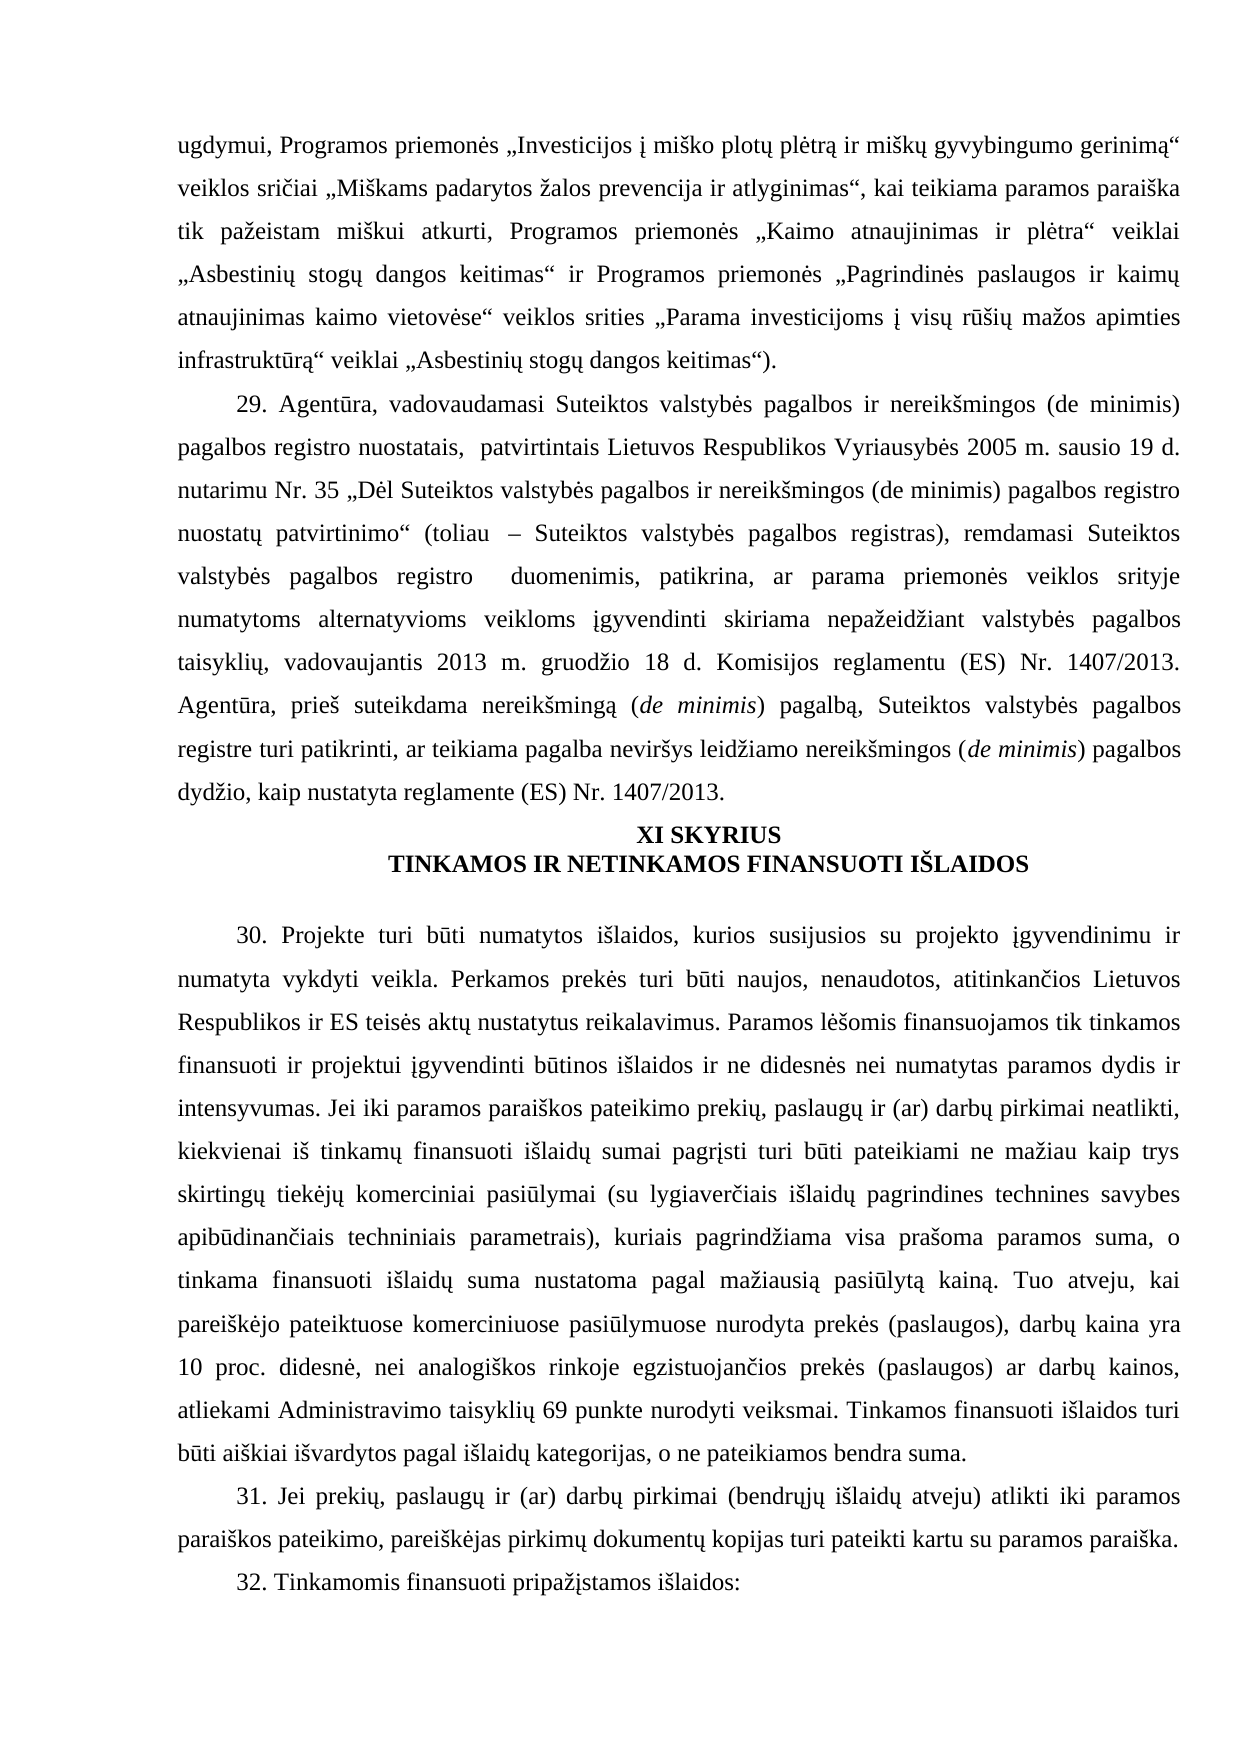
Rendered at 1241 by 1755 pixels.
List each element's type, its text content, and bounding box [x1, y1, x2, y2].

text XI SKYRIUS [177, 820, 1181, 849]
text 32. Tinkamomis finansuoti pripažįstamos išlaidos: [177, 1567, 1181, 1596]
text 30. Projekte turi būti numatytos išlaidos, kurios susijusios su projekto įgyvendinimu ir numatyta vykdyti veikla. Perkamos prekės turi būti naujos, nenaudotos, atitinkančios Lietuvos Respublikos ir ES teisės aktų nustatytus reikalavimus. Paramos lėšomis finansuojamos tik tinkamos finansuoti ir projektui įgyvendinti būtinos išlaidos ir ne didesnės nei numatytas paramos dydis ir intensyvumas. Jei iki paramos paraiškos pateikimo prekių, paslaugų ir (ar) darbų pirkimai neatlikti, kiekvienai iš tinkamų finansuoti išlaidų sumai pagrįsti turi būti pateikiami ne mažiau kaip trys skirtingų tiekėjų komerciniai pasiūlymai (su lygiaverčiais išlaidų pagrindines technines savybes apibūdinančiais techniniais parametrais), kuriais pagrindžiama visa prašoma paramos suma, o tinkama finansuoti išlaidų suma nustatoma pagal mažiausią pasiūlytą kainą. Tuo atveju, kai pareiškėjo pateiktuose komerciniuose pasiūlymuose nurodyta prekės (paslaugos), darbų kaina yra 10 proc. didesnė, nei analogiškos rinkoje egzistuojančios prekės (paslaugos) ar darbų kainos, atliekami Administravimo taisyklių 69 punkte nurodyti veiksmai. Tinkamos finansuoti išlaidos turi būti aiškiai išvardytos pagal išlaidų kategorijas, o ne pateikiamos bendra suma. [177, 921, 1181, 1467]
text ugdymui, Programos priemonės „Investicijos į miško plotų plėtrą ir miškų gyvybingumo gerinimą“ veiklos sričiai „Miškams padarytos žalos prevencija ir atlyginimas“, kai teikiama paramos paraiška tik pažeistam miškui atkurti, Programos priemonės „Kaimo atnaujinimas ir plėtra“ veiklai „Asbestinių stogų dangos keitimas“ ir Programos priemonės „Pagrindinės paslaugos ir kaimų atnaujinimas kaimo vietovėse“ veiklos srities „Parama investicijoms į visų rūšių mažos apimties infrastruktūrą“ veiklai „Asbestinių stogų dangos keitimas“). [177, 130, 1181, 374]
text TINKAMOS IR NETINKAMOS FINANSUOTI IŠLAIDOS [177, 849, 1181, 877]
text 29. Agentūra, vadovaudamasi Suteiktos valstybės pagalbos ir nereikšmingos (de minimis) pagalbos registro nuostatais, patvirtintais Lietuvos Respublikos Vyriausybės 2005 m. sausio 19 d. nutarimu Nr. 35 „Dėl Suteiktos valstybės pagalbos ir nereikšmingos (de minimis) pagalbos registro nuostatų patvirtinimo“ (toliau – Suteiktos valstybės pagalbos registras), remdamasi Suteiktos valstybės pagalbos registro duomenimis, patikrina, ar parama priemonės veiklos srityje numatytoms alternatyvioms veikloms įgyvendinti skiriama nepažeidžiant valstybės pagalbos taisyklių, vadovaujantis 2013 m. gruodžio 18 d. Komisijos reglamentu (ES) Nr. 1407/2013. Agentūra, prieš suteikdama nereikšmingą (de minimis) pagalbą, Suteiktos valstybės pagalbos registre turi patikrinti, ar teikiama pagalba neviršys leidžiamo nereikšmingos (de minimis) pagalbos dydžio, kaip nustatyta reglamente (ES) Nr. 1407/2013. [177, 389, 1181, 806]
text 31. Jei prekių, paslaugų ir (ar) darbų pirkimai (bendrųjų išlaidų atveju) atlikti iki paramos paraiškos pateikimo, pareiškėjas pirkimų dokumentų kopijas turi pateikti kartu su paramos paraiška. [177, 1481, 1181, 1553]
